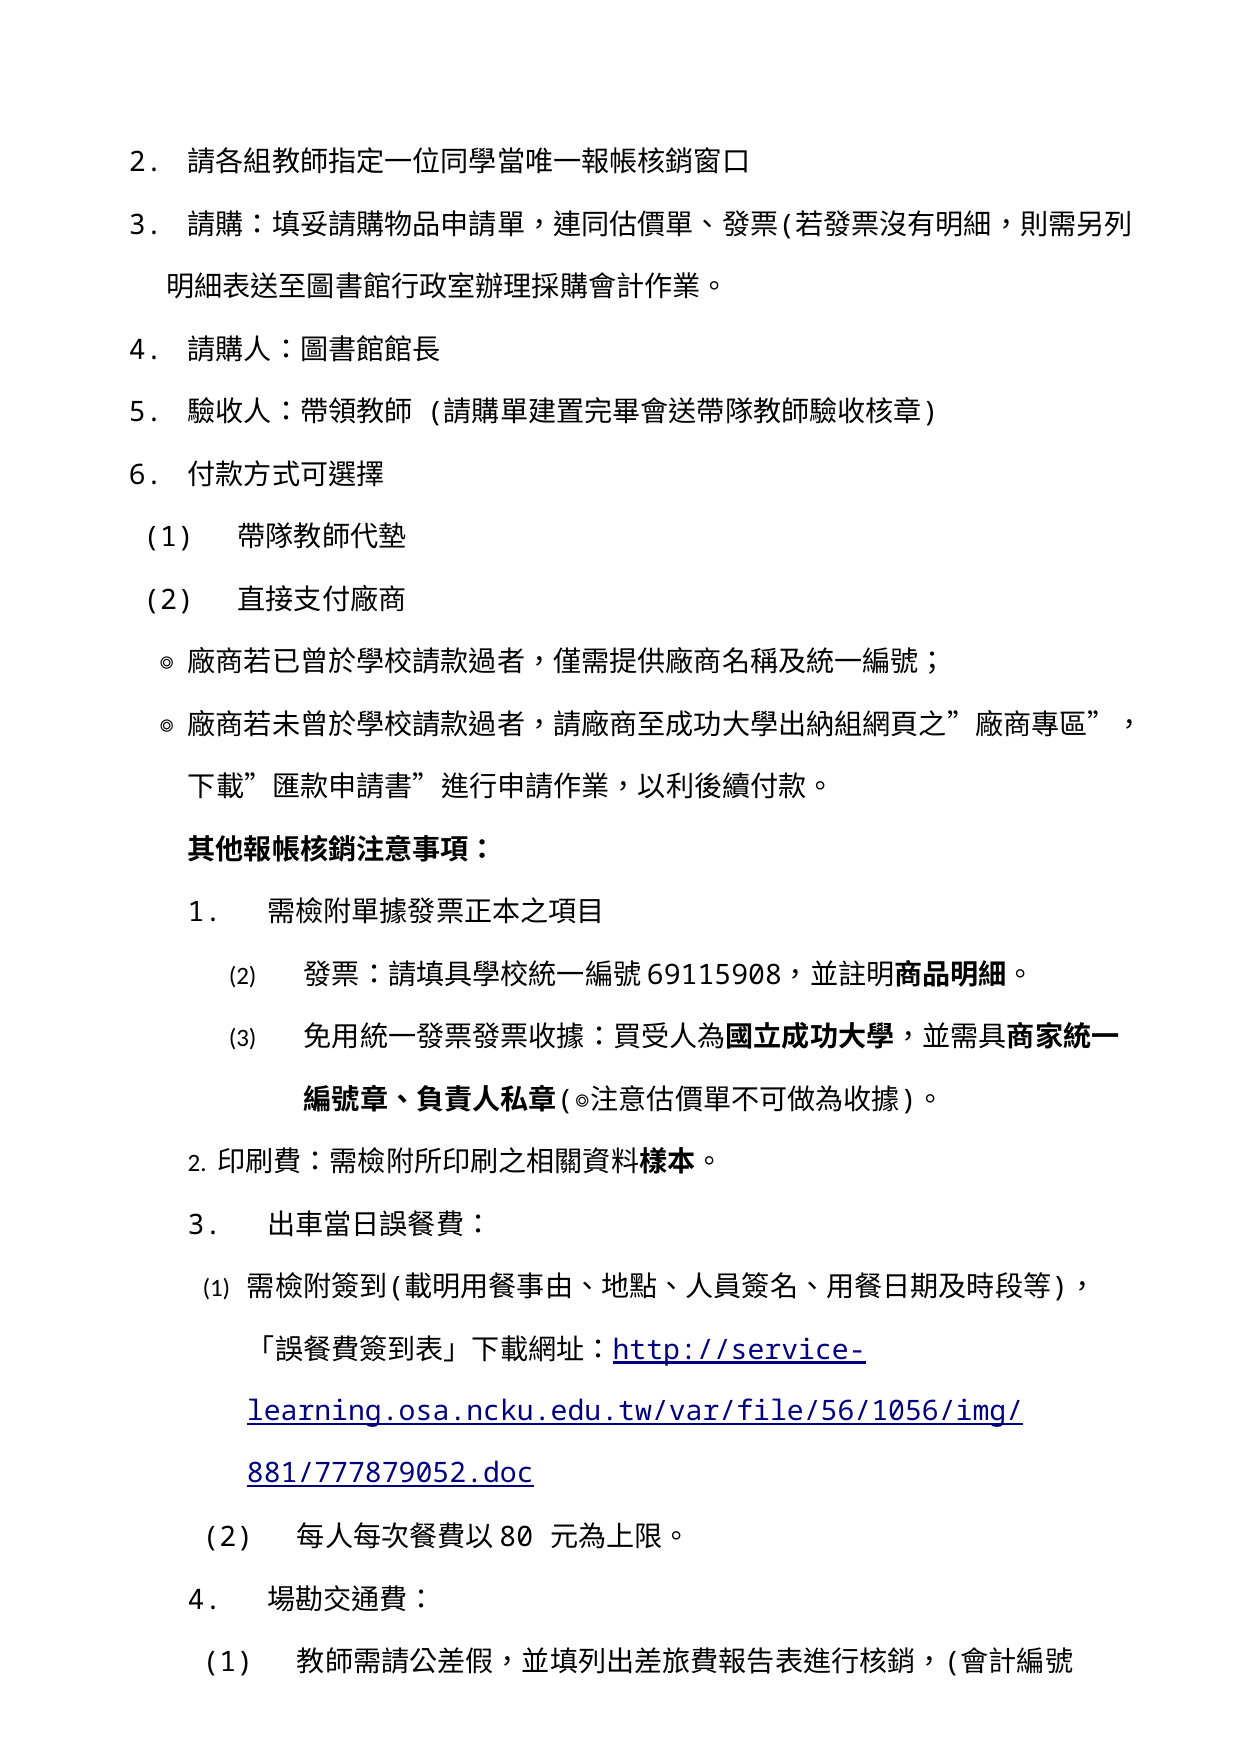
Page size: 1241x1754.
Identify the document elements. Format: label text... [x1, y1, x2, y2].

list 請購：填妥請購物品申請單，連同估價單、發票(若發票沒有明細，則需另列明細表送至圖書館行政室辦理採購會計作業。 [128, 180, 1137, 305]
list 教師需請公差假，並填列出差旅費報告表進行核銷，(會計編號 [202, 1618, 1137, 1680]
list 場勘交通費： [187, 1555, 1137, 1618]
list 驗收人：帶領教師 (請購單建置完畢會送帶隊教師驗收核章) [128, 368, 1137, 430]
list 免用統一發票發票收據：買受人為國立成功大學，並需具商家統一編號章、負責人私章(◎注意估價單不可做為收據)。 [228, 993, 1137, 1118]
list 廠商若已曾於學校請款過者，僅需提供廠商名稱及統一編號； [158, 618, 1137, 680]
list 每人每次餐費以80 元為上限。 [202, 1493, 1137, 1555]
list 帶隊教師代墊 [143, 493, 1137, 555]
text 其他報帳核銷注意事項： [187, 805, 1137, 868]
list 需檢附簽到(載明用餐事由、地點、人員簽名、用餐日期及時段等)，「誤餐費簽到表」下載網址：http://service-learning.osa.ncku.edu.tw/var/file/56/1056/img/881/777879052.doc [202, 1243, 1137, 1493]
list 發票：請填具學校統一編號69115908，並註明商品明細。 [228, 930, 1137, 993]
list 印刷費：需檢附所印刷之相關資料樣本。 [187, 1118, 1137, 1180]
list 需檢附單據發票正本之項目 [187, 868, 1137, 930]
list 請各組教師指定一位同學當唯一報帳核銷窗口 [128, 118, 1137, 180]
list 直接支付廠商 [143, 555, 1137, 618]
list 出車當日誤餐費： [187, 1180, 1137, 1243]
list 請購人：圖書館館長 [128, 305, 1137, 368]
list 廠商若未曾於學校請款過者，請廠商至成功大學出納組網頁之”廠商專區”，下載”匯款申請書”進行申請作業，以利後續付款。 [158, 680, 1137, 805]
list 付款方式可選擇 [128, 430, 1137, 493]
